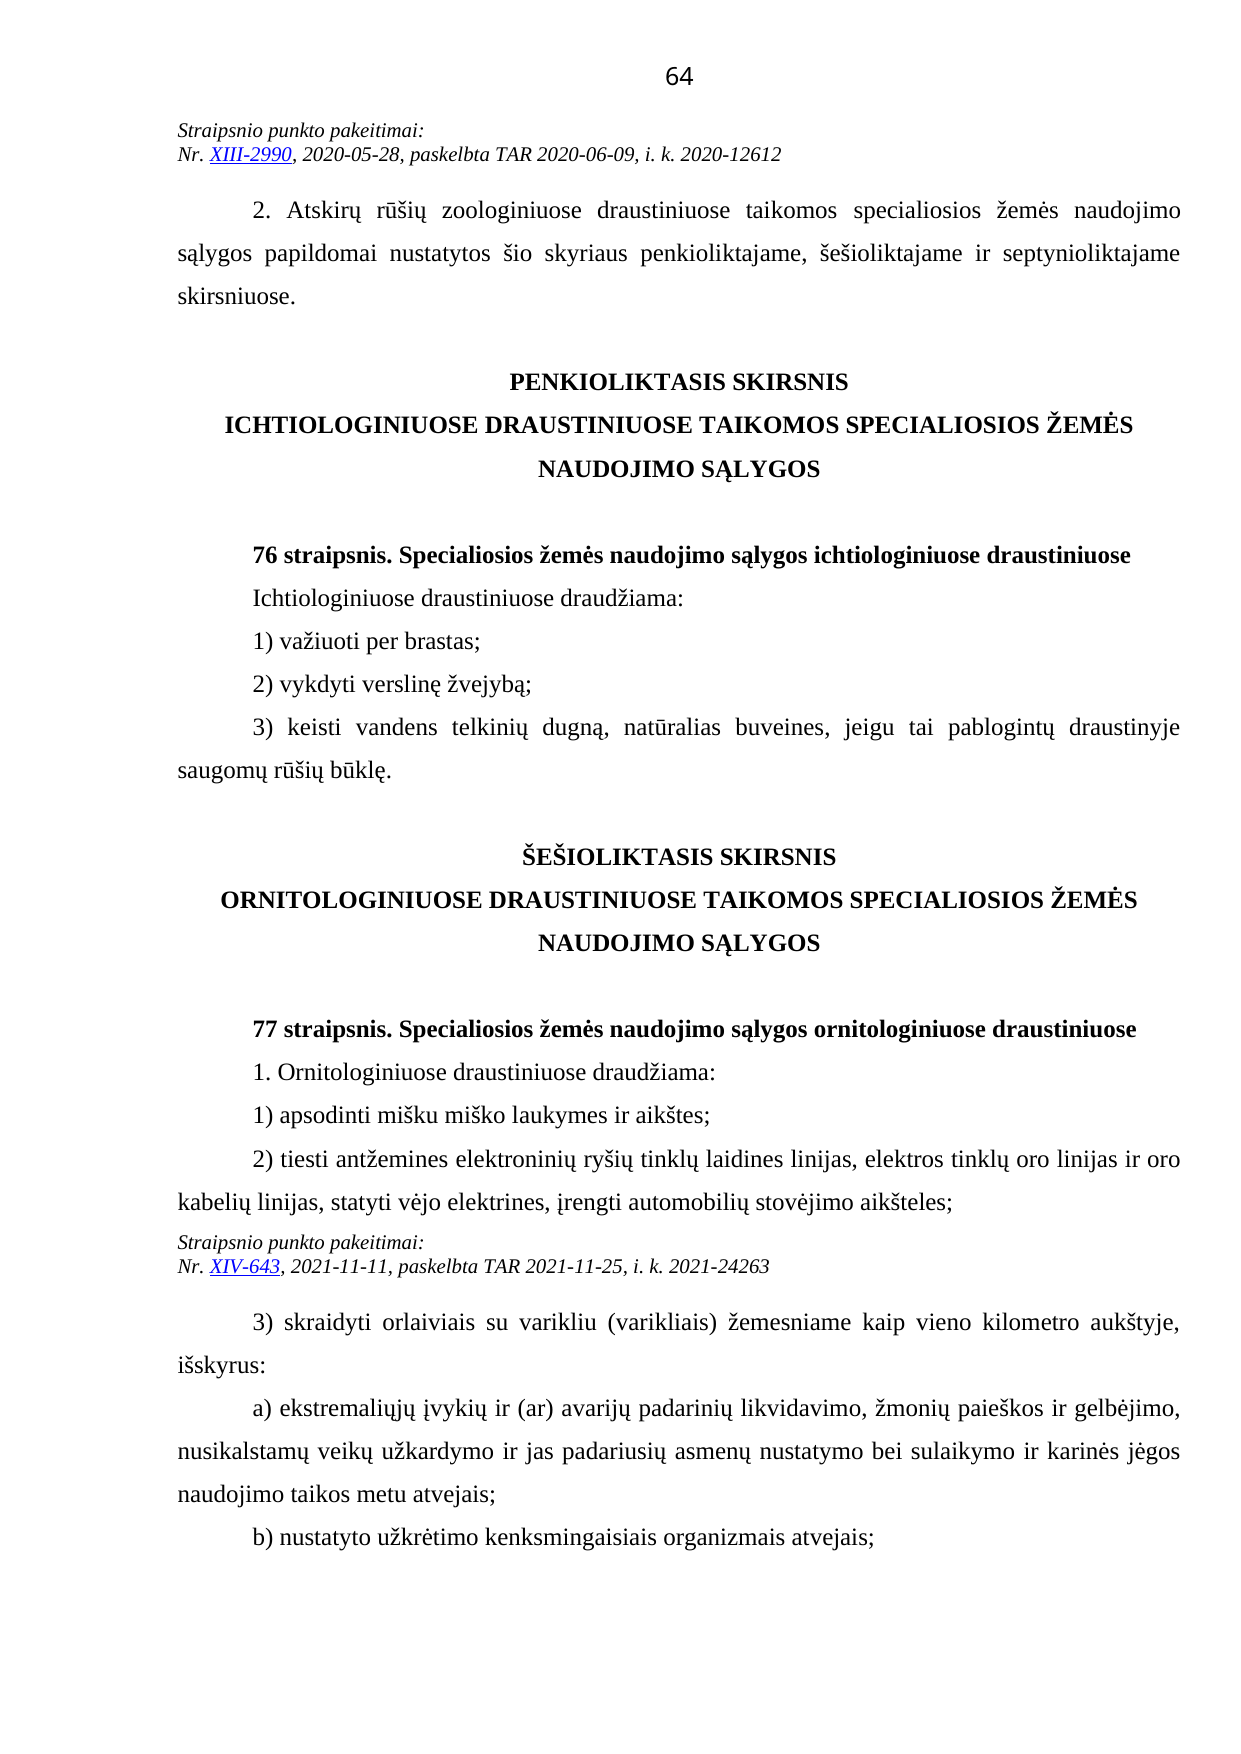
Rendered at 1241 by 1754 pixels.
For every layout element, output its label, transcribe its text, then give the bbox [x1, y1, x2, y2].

text Nr. XIV-643, 2021-11-11, paskelbta TAR 2021-11-25, i. k. 2021-24263 [177, 1254, 1181, 1278]
text Straipsnio punkto pakeitimai: [177, 1230, 1181, 1254]
text 3) skraidyti orlaiviais su varikliu (varikliais) žemesniame kaip vieno kilometro aukštyje, išskyrus: [177, 1307, 1181, 1379]
text PENKIOLIKTASIS SKIRSNIS [177, 367, 1181, 396]
text 1) apsodinti mišku miško laukymes ir aikštes; [177, 1101, 1181, 1129]
text 77 straipsnis. Specialiosios žemės naudojimo sąlygos ornitologiniuose draustiniuose [177, 1014, 1181, 1043]
text Nr. XIII-2990, 2020-05-28, paskelbta TAR 2020-06-09, i. k. 2020-12612 [177, 142, 1181, 166]
text 2) vykdyti verslinę žvejybą; [177, 669, 1181, 698]
text ICHTIOLOGINIUOSE DRAUSTINIUOSE TAIKOMOS SPECIALIOSIOS ŽEMĖS NAUDOJIMO SĄLYGOS [177, 411, 1181, 482]
text 2. Atskirų rūšių zoologiniuose draustiniuose taikomos specialiosios žemės naudojimo sąlygos papildomai nustatytos šio skyriaus penkioliktajame, šešioliktajame ir septynioliktajame skirsniuose. [177, 195, 1181, 310]
text ŠEŠIOLIKTASIS SKIRSNIS [177, 842, 1181, 871]
text 2) tiesti antžemines elektroninių ryšių tinklų laidines linijas, elektros tinklų oro linijas ir oro kabelių linijas, statyti vėjo elektrines, įrengti automobilių stovėjimo aikšteles; [177, 1144, 1181, 1216]
text 3) keisti vandens telkinių dugną, natūralias buveines, jeigu tai pablogintų draustinyje saugomų rūšių būklę. [177, 712, 1181, 784]
text b) nustatyto užkrėtimo kenksmingaisiais organizmais atvejais; [177, 1522, 1181, 1551]
text Straipsnio punkto pakeitimai: [177, 118, 1181, 142]
text 76 straipsnis. Specialiosios žemės naudojimo sąlygos ichtiologiniuose draustiniuose [177, 540, 1181, 569]
text 1) važiuoti per brastas; [177, 626, 1181, 655]
text a) ekstremaliųjų įvykių ir (ar) avarijų padarinių likvidavimo, žmonių paieškos ir gelbėjimo, nusikalstamų veikų užkardymo ir jas padariusių asmenų nustatymo bei sulaikymo ir karinės jėgos naudojimo taikos metu atvejais; [177, 1393, 1181, 1508]
text Ichtiologiniuose draustiniuose draudžiama: [177, 583, 1181, 612]
text 1. Ornitologiniuose draustiniuose draudžiama: [177, 1057, 1181, 1086]
text ORNITOLOGINIUOSE DRAUSTINIUOSE TAIKOMOS SPECIALIOSIOS ŽEMĖS NAUDOJIMO SĄLYGOS [177, 885, 1181, 957]
